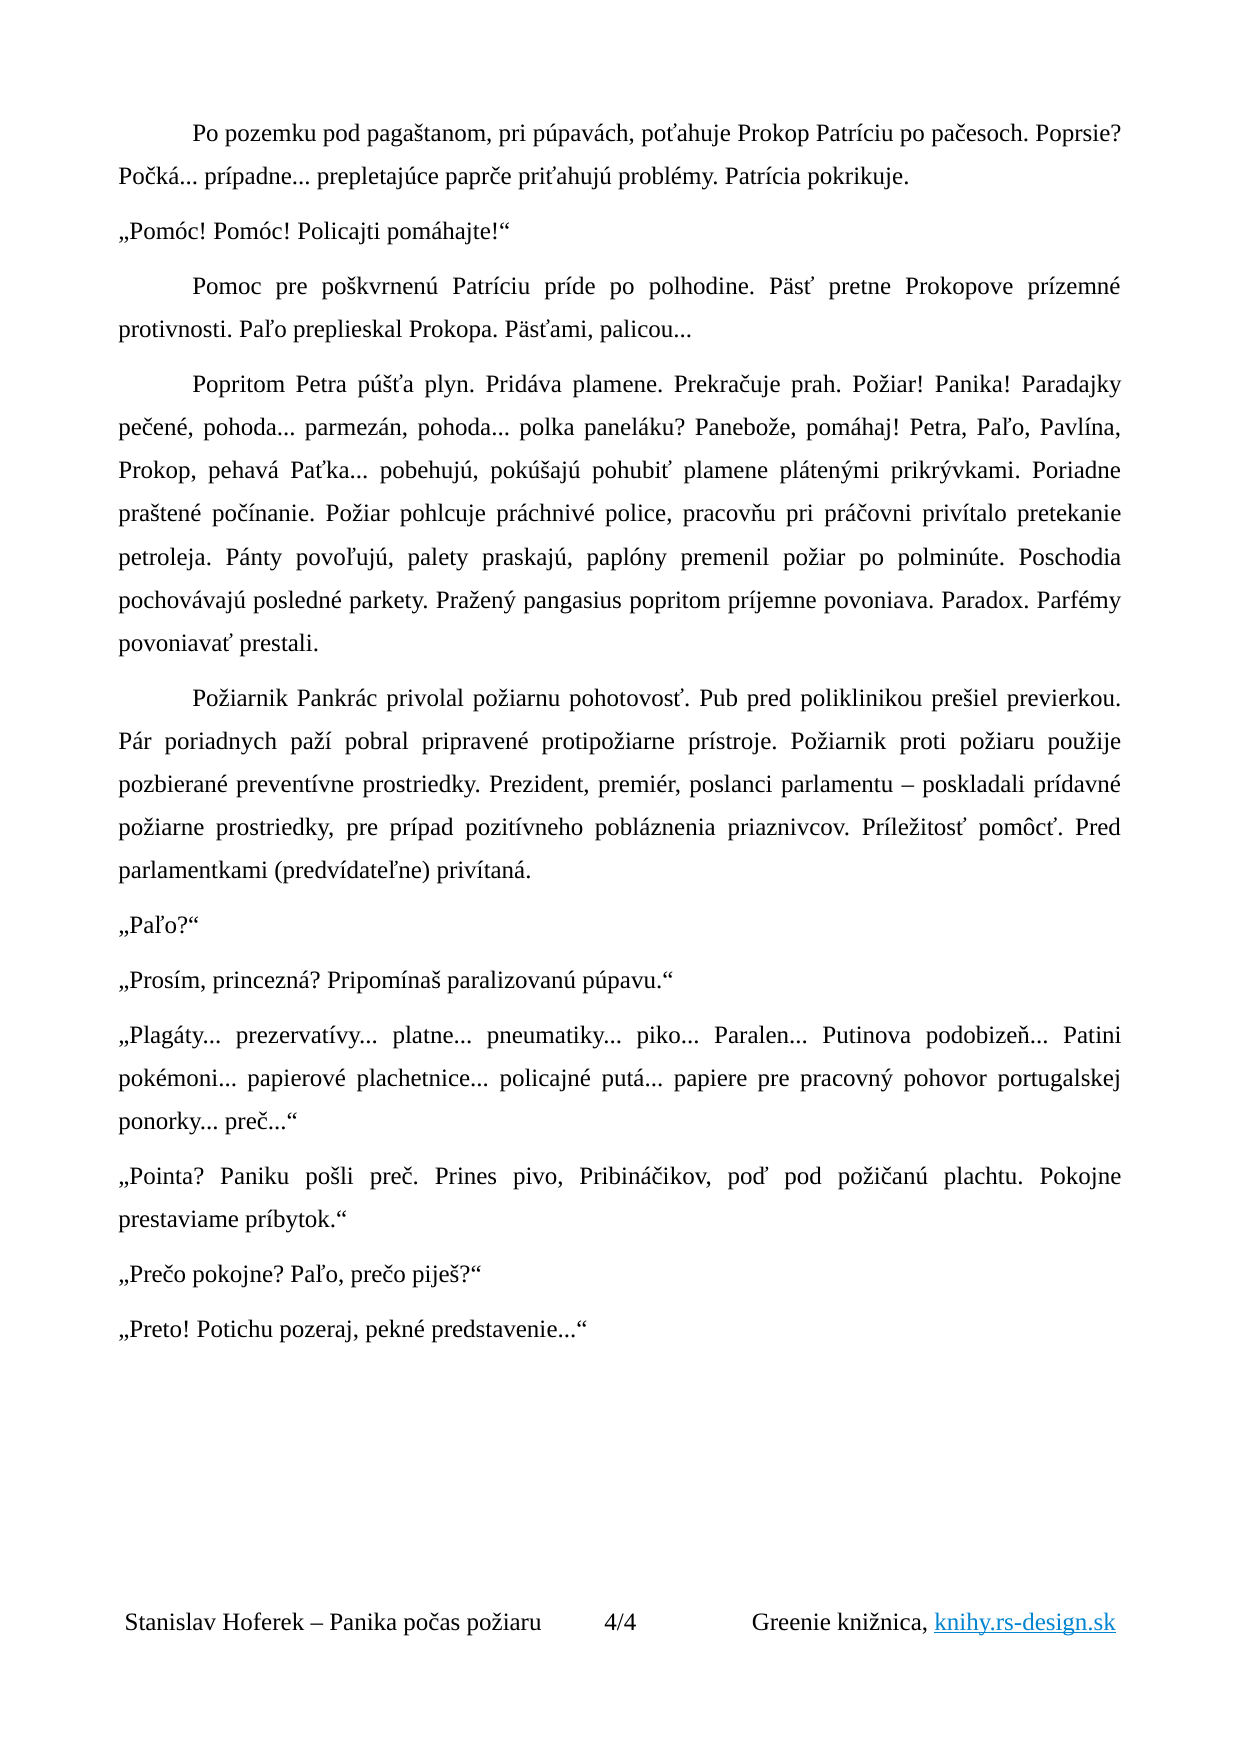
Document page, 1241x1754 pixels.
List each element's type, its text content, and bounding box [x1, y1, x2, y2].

text Po pozemku pod pagaštanom, pri púpavách, poťahuje Prokop Patríciu po pačesoch. Poprsie? Počká... prípadne... prepletajúce paprče priťahujú problémy. Patrícia pokrikuje. [118, 118, 1122, 190]
text Požiarnik Pankrác privolal požiarnu pohotovosť. Pub pred poliklinikou prešiel previerkou. Pár poriadnych paží pobral pripravené protipožiarne prístroje. Požiarnik proti požiaru použije pozbierané preventívne prostriedky. Prezident, premiér, poslanci parlamentu – poskladali prídavné požiarne prostriedky, pre prípad pozitívneho pobláznenia priaznivcov. Príležitosť pomôcť. Pred parlamentkami (predvídateľne) privítaná. [118, 683, 1122, 884]
text „Prečo pokojne? Paľo, prečo piješ?“ [118, 1259, 1122, 1288]
text „Pomóc! Pomóc! Policajti pomáhajte!“ [118, 216, 1122, 245]
text „Plagáty... prezervatívy... platne... pneumatiky... piko... Paralen... Putinova podobizeň... Patini pokémoni... papierové plachetnice... policajné putá... papiere pre pracovný pohovor portugalskej ponorky... preč...“ [118, 1020, 1122, 1135]
text „Prosím, princezná? Pripomínaš paralizovanú púpavu.“ [118, 965, 1122, 994]
text „Pointa? Paniku pošli preč. Prines pivo, Pribináčikov, poď pod požičanú plachtu. Pokojne prestaviame príbytok.“ [118, 1161, 1122, 1233]
text „Preto! Potichu pozeraj, pekné predstavenie...“ [118, 1314, 1122, 1343]
text Popritom Petra púšťa plyn. Pridáva plamene. Prekračuje prah. Požiar! Panika! Paradajky pečené, pohoda... parmezán, pohoda... polka paneláku? Panebože, pomáhaj! Petra, Paľo, Pavlína, Prokop, pehavá Paťka... pobehujú, pokúšajú pohubiť plamene plátenými prikrývkami. Poriadne praštené počínanie. Požiar pohlcuje práchnivé police, pracovňu pri práčovni privítalo pretekanie petroleja. Pánty povoľujú, palety praskajú, paplóny premenil požiar po polminúte. Poschodia pochovávajú posledné parkety. Pražený pangasius popritom príjemne povoniava. Paradox. Parfémy povoniavať prestali. [118, 369, 1122, 657]
text „Paľo?“ [118, 910, 1122, 939]
text Pomoc pre poškvrnenú Patríciu príde po polhodine. Päsť pretne Prokopove prízemné protivnosti. Paľo preplieskal Prokopa. Päsťami, palicou... [118, 271, 1122, 343]
